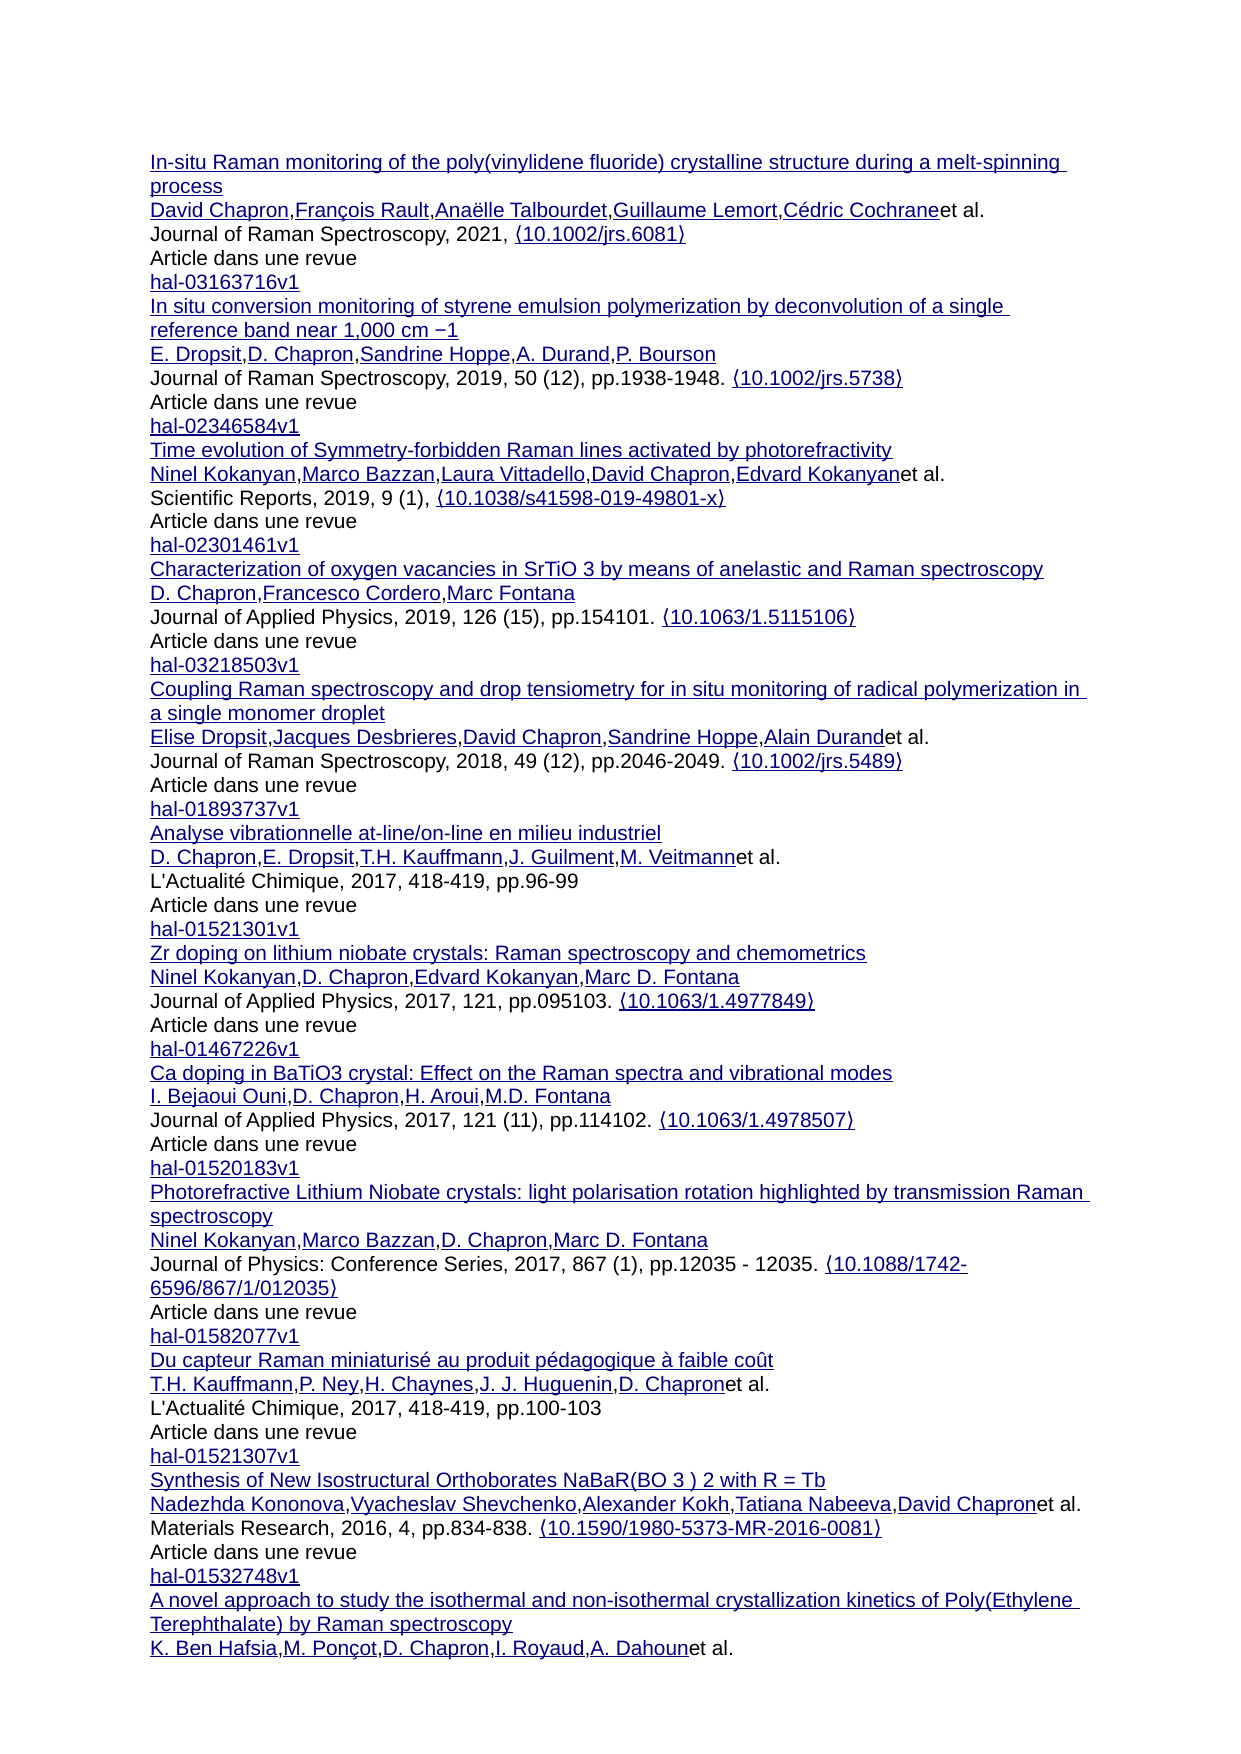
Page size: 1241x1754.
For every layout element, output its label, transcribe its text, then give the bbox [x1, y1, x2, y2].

table_cell A novel approach to study the isothermal and non-isothermal crystallization kinetics of Poly(Ethylene Terephthalate) by Raman spectroscopy K. Ben Hafsia,M. Ponçot,D. Chapron,I. Royaud,A. Dahounet al. [150, 1588, 1090, 1659]
table_cell Time evolution of Symmetry-forbidden Raman lines activated by photorefractivity Ninel Kokanyan,Marco Bazzan,Laura Vittadello,David Chapron,Edvard Kokanyanet al. Scientific Reports, 2019, 9 (1), ⟨10.1038/s41598-019-49801-x⟩ Article dans une revue hal-02301461v1 [150, 438, 1090, 557]
table_cell spectroscopy Ninel Kokanyan,Marco Bazzan,D. Chapron,Marc D. Fontana Journal of Physics: Conference Series, 2017, 867 (1), pp.12035 - 12035. ⟨10.1088/1742-6596/867/1/012035⟩ Article dans une revue hal-01582077v1 [150, 1202, 1090, 1348]
table_cell Synthesis of New Isostructural Orthoborates NaBaR(BO 3 ) 2 with R = Tb Nadezhda Kononova,Vyacheslav Shevchenko,Alexander Kokh,Tatiana Nabeeva,David Chapronet al. Materials Research, 2016, 4, pp.834-838. ⟨10.1590/1980-5373-MR-2016-0081⟩ Article dans une revue hal-01532748v1 [150, 1468, 1090, 1587]
table_cell In situ conversion monitoring of styrene emulsion polymerization by deconvolution of a single reference band near 1,000 cm −1 E. Dropsit,D. Chapron,Sandrine Hoppe,A. Durand,P. Bourson Journal of Raman Spectroscopy, 2019, 50 (12), pp.1938-1948. ⟨10.1002/jrs.5738⟩ Article dans une revue hal-02346584v1 [150, 294, 1090, 437]
table_cell Photorefractive Lithium Niobate crystals: light polarisation rotation highlighted by transmission Raman [150, 1180, 1090, 1201]
table_cell In‐situ Raman monitoring of the poly(vinylidene fluoride) crystalline structure during a melt‐spinning process David Chapron,François Rault,Anaëlle Talbourdet,Guillaume Lemort,Cédric Cochraneet al. Journal of Raman Spectroscopy, 2021, ⟨10.1002/jrs.6081⟩ Article dans une revue hal-03163716v1 [150, 150, 1090, 294]
table_cell Characterization of oxygen vacancies in SrTiO 3 by means of anelastic and Raman spectroscopy D. Chapron,Francesco Cordero,Marc Fontana Journal of Applied Physics, 2019, 126 (15), pp.154101. ⟨10.1063/1.5115106⟩ Article dans une revue hal-03218503v1 [150, 557, 1090, 677]
table_cell Analyse vibrationnelle at-line/on-line en milieu industriel D. Chapron,E. Dropsit,T.H. Kauffmann,J. Guilment,M. Veitmannet al. L'Actualité Chimique, 2017, 418-419, pp.96-99 Article dans une revue hal-01521301v1 [150, 821, 1090, 941]
table_cell Du capteur Raman miniaturisé au produit pédagogique à faible coût T.H. Kauffmann,P. Ney,H. Chaynes,J. J. Huguenin,D. Chapronet al. L'Actualité Chimique, 2017, 418-419, pp.100-103 Article dans une revue hal-01521307v1 [150, 1348, 1090, 1468]
table_cell Ca doping in BaTiO3 crystal: Effect on the Raman spectra and vibrational modes I. Bejaoui Ouni,D. Chapron,H. Aroui,M.D. Fontana Journal of Applied Physics, 2017, 121 (11), pp.114102. ⟨10.1063/1.4978507⟩ Article dans une revue hal-01520183v1 [150, 1060, 1090, 1180]
table_cell Coupling Raman spectroscopy and drop tensiometry for in situ monitoring of radical polymerization in a single monomer droplet Elise Dropsit,Jacques Desbrieres,David Chapron,Sandrine Hoppe,Alain Durandet al. Journal of Raman Spectroscopy, 2018, 49 (12), pp.2046-2049. ⟨10.1002/jrs.5489⟩ Article dans une revue hal-01893737v1 [150, 677, 1090, 821]
table_cell Zr doping on lithium niobate crystals: Raman spectroscopy and chemometrics Ninel Kokanyan,D. Chapron,Edvard Kokanyan,Marc D. Fontana Journal of Applied Physics, 2017, 121, pp.095103. ⟨10.1063/1.4977849⟩ Article dans une revue hal-01467226v1 [150, 941, 1090, 1060]
